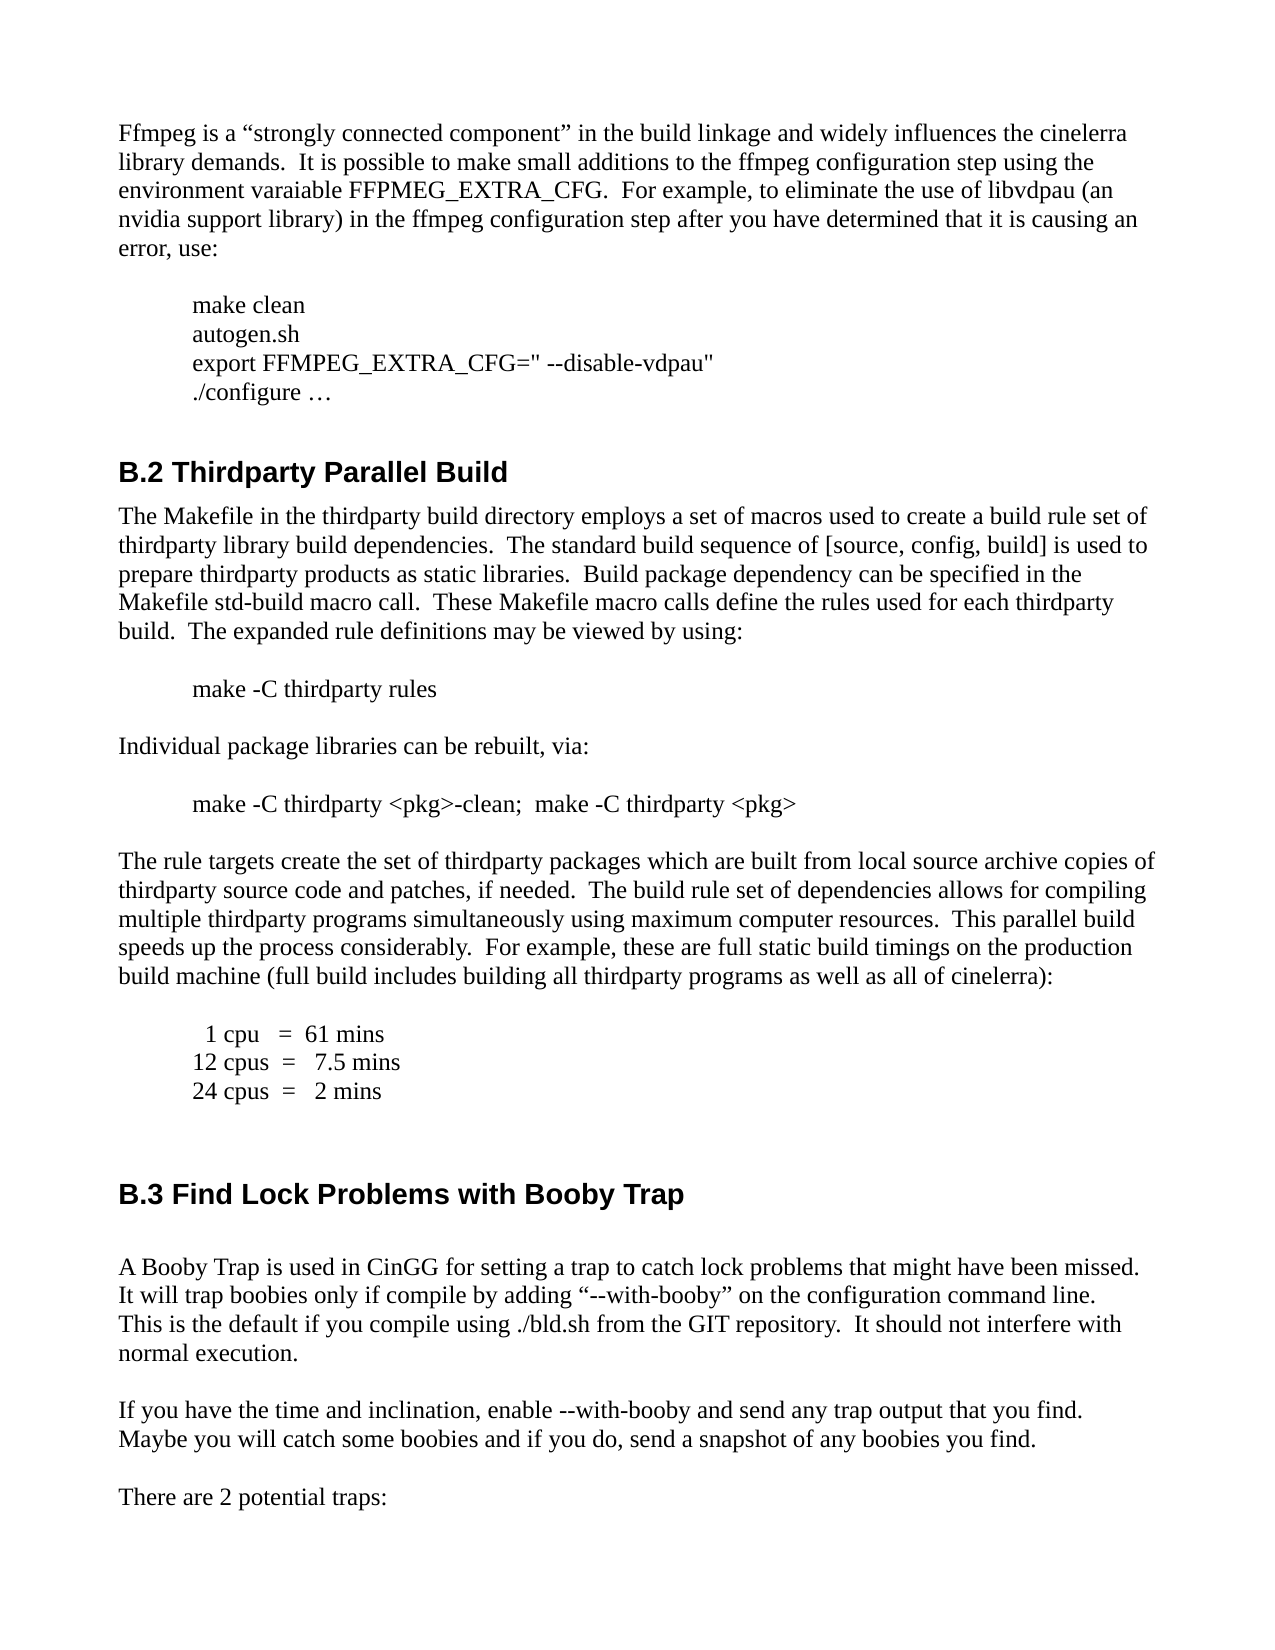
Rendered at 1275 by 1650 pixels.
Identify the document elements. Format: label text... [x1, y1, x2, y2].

text make clean [118, 291, 1157, 319]
text The rule targets create the set of thirdparty packages which are built from local source archive copies of thirdparty source code and patches, if needed. The build rule set of dependencies allows for compiling multiple thirdparty programs simultaneously using maximum computer resources. This parallel build speeds up the process considerably. For example, these are full static build timings on the production build machine (full build includes building all thirdparty programs as well as all of cinelerra): [118, 846, 1157, 990]
text There are 2 potential traps: [118, 1482, 1157, 1511]
text Ffmpeg is a “strongly connected component” in the build linkage and widely influences the cinelerra library demands. It is possible to make small additions to the ffmpeg configuration step using the environment varaiable FFPMEG_EXTRA_CFG. For example, to eliminate the use of libvdpau (an nvidia support library) in the ffmpeg configuration step after you have determined that it is causing an error, use: [118, 118, 1157, 262]
subtitle B.2 Thirdparty Parallel Build [118, 455, 1157, 489]
text make -C thirdparty rules [118, 674, 1157, 702]
text export FFMPEG_EXTRA_CFG=" --disable-vdpau" [118, 348, 1157, 377]
text A Booby Trap is used in CinGG for setting a trap to catch lock problems that might have been missed. It will trap boobies only if compile by adding “--with-booby” on the configuration command line. This is the default if you compile using ./bld.sh from the GIT repository. It should not interfere with normal execution. [118, 1252, 1157, 1367]
text If you have the time and inclination, enable --with-booby and send any trap output that you find. Maybe you will catch some boobies and if you do, send a snapshot of any boobies you find. [118, 1396, 1157, 1453]
text 24 cpus = 2 mins [118, 1076, 1157, 1105]
text 12 cpus = 7.5 mins [118, 1047, 1157, 1076]
text The Makefile in the thirdparty build directory employs a set of macros used to create a build rule set of thirdparty library build dependencies. The standard build sequence of [source, config, build] is used to prepare thirdparty products as static libraries. Build package dependency can be specified in the Makefile std-build macro call. These Makefile macro calls define the rules used for each thirdparty build. The expanded rule definitions may be viewed by using: [118, 501, 1157, 645]
text ./configure … [118, 377, 1157, 406]
text Individual package libraries can be rebuilt, via: [118, 731, 1157, 760]
text 1 cpu = 61 mins [118, 1019, 1157, 1047]
subtitle B.3 Find Lock Problems with Booby Trap [118, 1177, 1157, 1211]
text make -C thirdparty <pkg>-clean; make -C thirdparty <pkg> [118, 789, 1157, 817]
text autogen.sh [118, 319, 1157, 348]
